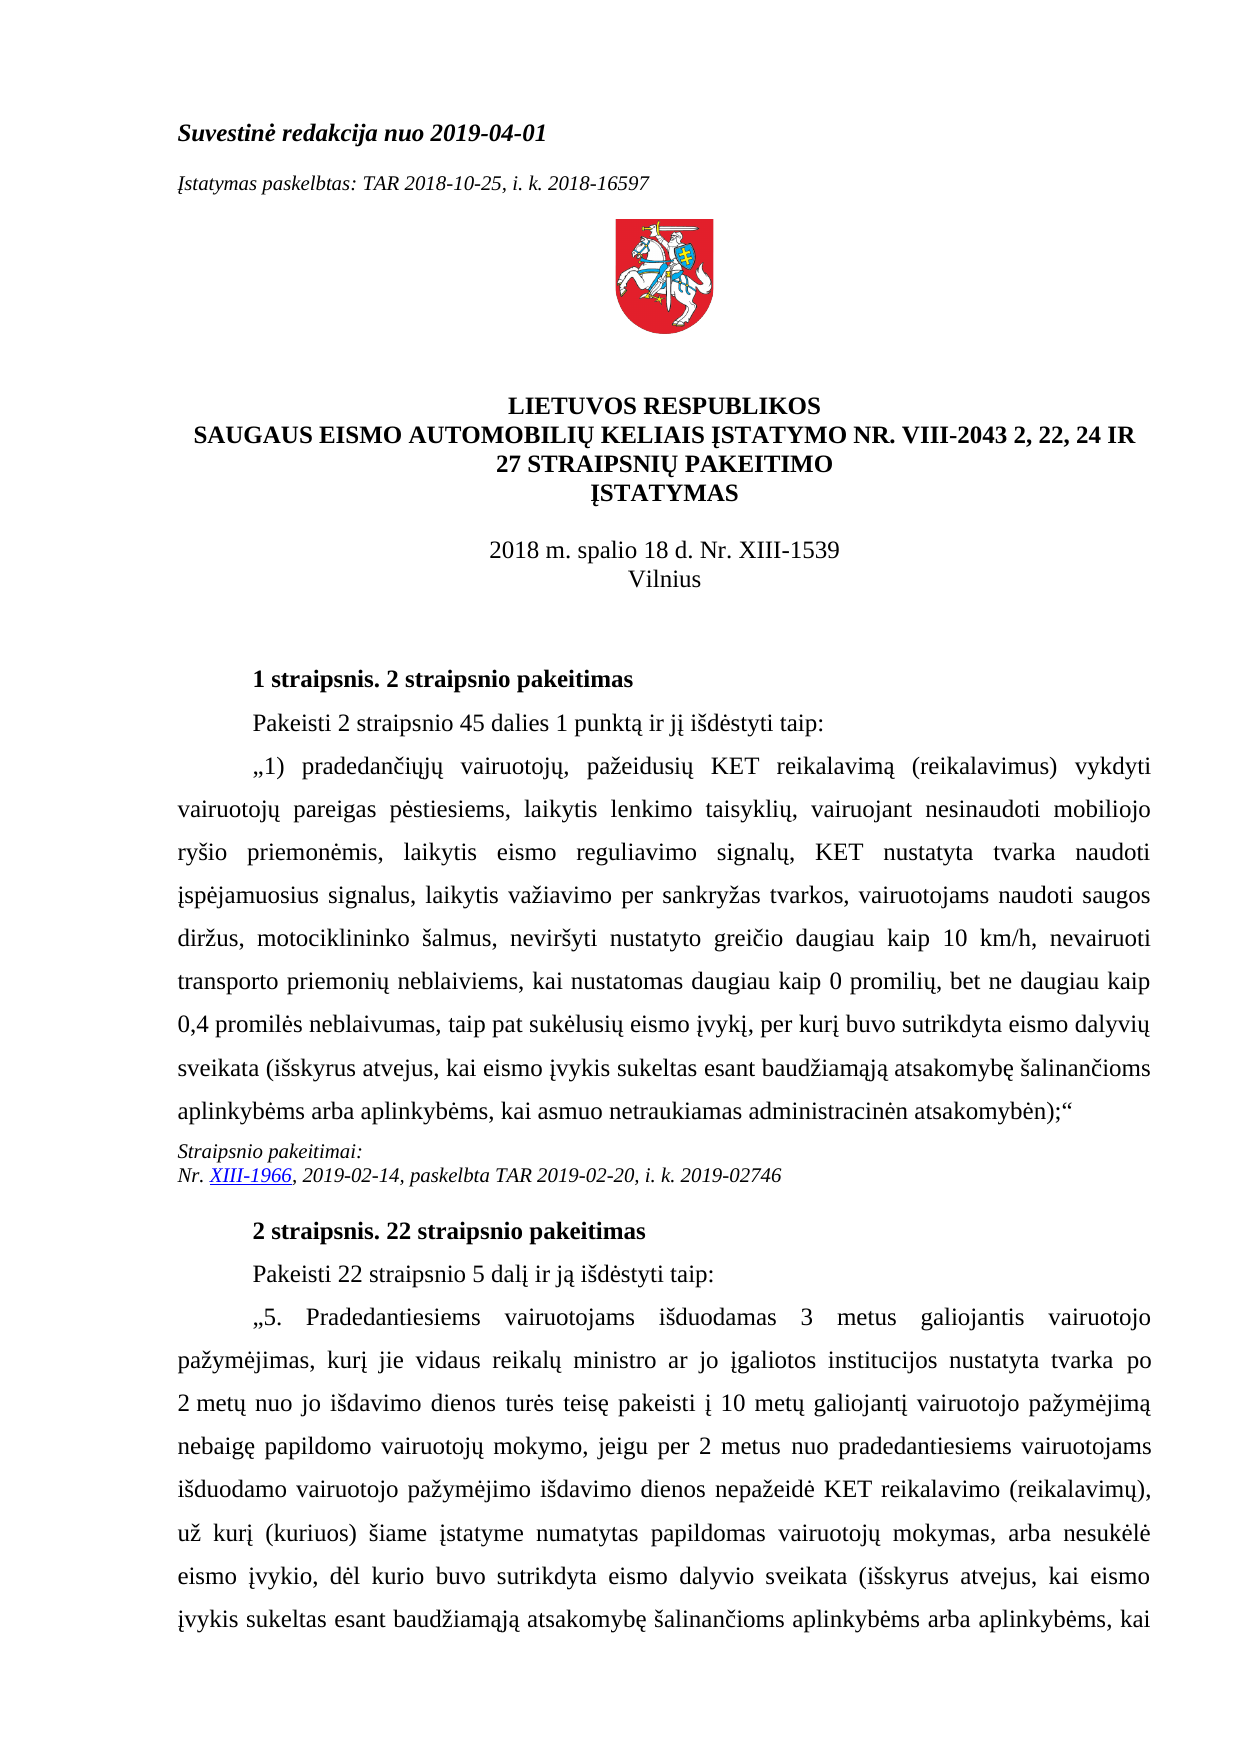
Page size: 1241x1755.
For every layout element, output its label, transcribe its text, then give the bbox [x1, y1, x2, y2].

text ĮSTATYMAS [177, 478, 1152, 506]
text 1 straipsnis. 2 straipsnio pakeitimas [177, 664, 1152, 693]
text SAUGAUS EISMO AUTOMOBILIŲ KELIAIS ĮSTATYMO NR. VIII-2043 2, 22, 24 IR 27 STRAIPSNIŲ PAKEITIMO [177, 420, 1152, 478]
text Pakeisti 2 straipsnio 45 dalies 1 punktą ir jį išdėstyti taip: [177, 708, 1152, 736]
text LIETUVOS RESPUBLIKOS [177, 391, 1152, 420]
text „1) pradedančiųjų vairuotojų, pažeidusių KET reikalavimą (reikalavimus) vykdyti vairuotojų pareigas pėstiesiems, laikytis lenkimo taisyklių, vairuojant nesinaudoti mobiliojo ryšio priemonėmis, laikytis eismo reguliavimo signalų, KET nustatyta tvarka naudoti įspėjamuosius signalus, laikytis važiavimo per sankryžas tvarkos, vairuotojams naudoti saugos diržus, motociklininko šalmus, neviršyti nustatyto greičio daugiau kaip 10 km/h, nevairuoti transporto priemonių neblaiviems, kai nustatomas daugiau kaip 0 promilių, bet ne daugiau kaip 0,4 promilės neblaivumas, taip pat sukėlusių eismo įvykį, per kurį buvo sutrikdyta eismo dalyvių sveikata (išskyrus atvejus, kai eismo įvykis sukeltas esant baudžiamąją atsakomybę šalinančioms aplinkybėms arba aplinkybėms, kai asmuo netraukiamas administracinėn atsakomybėn);“ [177, 751, 1152, 1124]
text Nr. XIII-1966, 2019-02-14, paskelbta TAR 2019-02-20, i. k. 2019-02746 [177, 1163, 1152, 1187]
text Suvestinė redakcija nuo 2019-04-01 [177, 118, 1152, 147]
text 2018 m. spalio 18 d. Nr. XIII-1539 [177, 535, 1152, 564]
text Vilnius [177, 564, 1152, 593]
text Pakeisti 22 straipsnio 5 dalį ir ją išdėstyti taip: [177, 1259, 1152, 1288]
text „5. Pradedantiesiems vairuotojams išduodamas 3 metus galiojantis vairuotojo pažymėjimas, kurį jie vidaus reikalų ministro ar jo įgaliotos institucijos nustatyta tvarka po 2 metų nuo jo išdavimo dienos turės teisę pakeisti į 10 metų galiojantį vairuotojo pažymėjimą nebaigę papildomo vairuotojų mokymo, jeigu per 2 metus nuo pradedantiesiems vairuotojams išduodamo vairuotojo pažymėjimo išdavimo dienos nepažeidė KET reikalavimo (reikalavimų), už kurį (kuriuos) šiame įstatyme numatytas papildomas vairuotojų mokymas, arba nesukėlė eismo įvykio, dėl kurio buvo sutrikdyta eismo dalyvio sveikata (išskyrus atvejus, kai eismo įvykis sukeltas esant baudžiamąją atsakomybę šalinančioms aplinkybėms arba aplinkybėms, kai [177, 1302, 1152, 1633]
text Įstatymas paskelbtas: TAR 2018-10-25, i. k. 2018-16597 [177, 171, 1152, 195]
text Straipsnio pakeitimai: [177, 1139, 1152, 1163]
text 2 straipsnis. 22 straipsnio pakeitimas [177, 1216, 1152, 1244]
